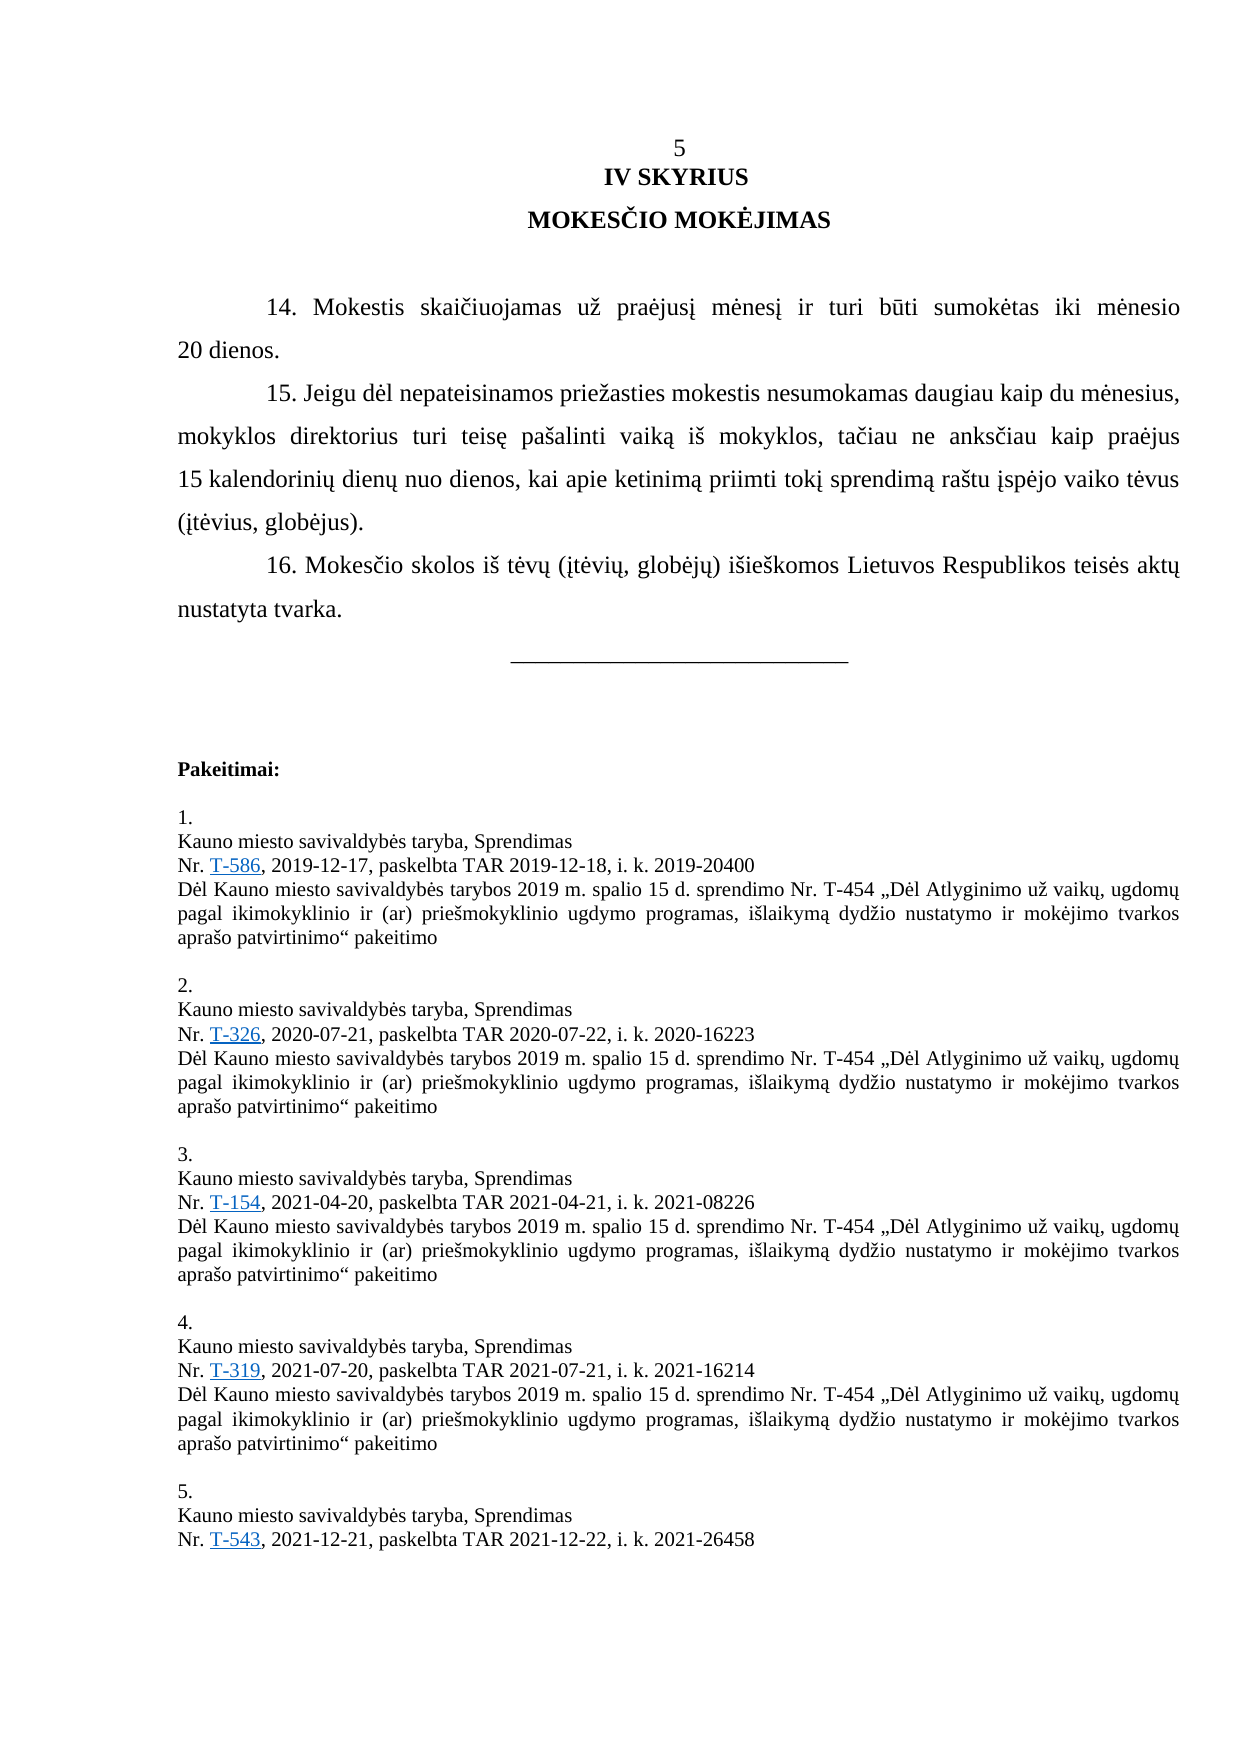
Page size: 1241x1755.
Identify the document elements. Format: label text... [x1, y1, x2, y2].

text Kauno miesto savivaldybės taryba, Sprendimas [177, 997, 1181, 1021]
text 16. Mokesčio skolos iš tėvų (įtėvių, globėjų) išieškomos Lietuvos Respublikos teisės aktų nustatyta tvarka. [177, 551, 1181, 622]
text Dėl Kauno miesto savivaldybės tarybos 2019 m. spalio 15 d. sprendimo Nr. T-454 „Dėl Atlyginimo už vaikų, ugdomų pagal ikimokyklinio ir (ar) priešmokyklinio ugdymo programas, išlaikymą dydžio nustatymo ir mokėjimo tvarkos aprašo patvirtinimo“ pakeitimo [177, 1046, 1181, 1118]
text Kauno miesto savivaldybės taryba, Sprendimas [177, 1334, 1181, 1358]
text Kauno miesto savivaldybės taryba, Sprendimas [177, 829, 1181, 853]
text 4. [177, 1310, 1181, 1334]
text 5. [177, 1479, 1181, 1503]
text 2. [177, 973, 1181, 997]
text Dėl Kauno miesto savivaldybės tarybos 2019 m. spalio 15 d. sprendimo Nr. T-454 „Dėl Atlyginimo už vaikų, ugdomų pagal ikimokyklinio ir (ar) priešmokyklinio ugdymo programas, išlaikymą dydžio nustatymo ir mokėjimo tvarkos aprašo patvirtinimo“ pakeitimo [177, 877, 1181, 949]
text Nr. T-586, 2019-12-17, paskelbta TAR 2019-12-18, i. k. 2019-20400 [177, 853, 1181, 877]
text 14. Mokestis skaičiuojamas už praėjusį mėnesį ir turi būti sumokėtas iki mėnesio 20 dienos. [177, 292, 1181, 364]
text 3. [177, 1142, 1181, 1166]
text 1. [177, 805, 1181, 829]
text MOKESČIO MOKĖJIMAS [177, 206, 1181, 234]
text Nr. T-319, 2021-07-20, paskelbta TAR 2021-07-21, i. k. 2021-16214 [177, 1358, 1181, 1382]
text Kauno miesto savivaldybės taryba, Sprendimas [177, 1166, 1181, 1190]
text 15. Jeigu dėl nepateisinamos priežasties mokestis nesumokamas daugiau kaip du mėnesius, mokyklos direktorius turi teisę pašalinti vaiką iš mokyklos, tačiau ne anksčiau kaip praėjus 15 kalendorinių dienų nuo dienos, kai apie ketinimą priimti tokį sprendimą raštu įspėjo vaiko tėvus (įtėvius, globėjus). [177, 378, 1181, 536]
text Dėl Kauno miesto savivaldybės tarybos 2019 m. spalio 15 d. sprendimo Nr. T-454 „Dėl Atlyginimo už vaikų, ugdomų pagal ikimokyklinio ir (ar) priešmokyklinio ugdymo programas, išlaikymą dydžio nustatymo ir mokėjimo tvarkos aprašo patvirtinimo“ pakeitimo [177, 1382, 1181, 1454]
text Nr. T-154, 2021-04-20, paskelbta TAR 2021-04-21, i. k. 2021-08226 [177, 1190, 1181, 1214]
text Nr. T-326, 2020-07-21, paskelbta TAR 2020-07-22, i. k. 2020-16223 [177, 1021, 1181, 1046]
text Pakeitimai: [177, 757, 1181, 781]
text Dėl Kauno miesto savivaldybės tarybos 2019 m. spalio 15 d. sprendimo Nr. T-454 „Dėl Atlyginimo už vaikų, ugdomų pagal ikimokyklinio ir (ar) priešmokyklinio ugdymo programas, išlaikymą dydžio nustatymo ir mokėjimo tvarkos aprašo patvirtinimo“ pakeitimo [177, 1214, 1181, 1286]
text ___________________________ [177, 637, 1181, 666]
text IV SKYRIUS [177, 162, 1181, 191]
text Kauno miesto savivaldybės taryba, Sprendimas [177, 1503, 1181, 1527]
text Nr. T-543, 2021-12-21, paskelbta TAR 2021-12-22, i. k. 2021-26458 [177, 1527, 1181, 1551]
